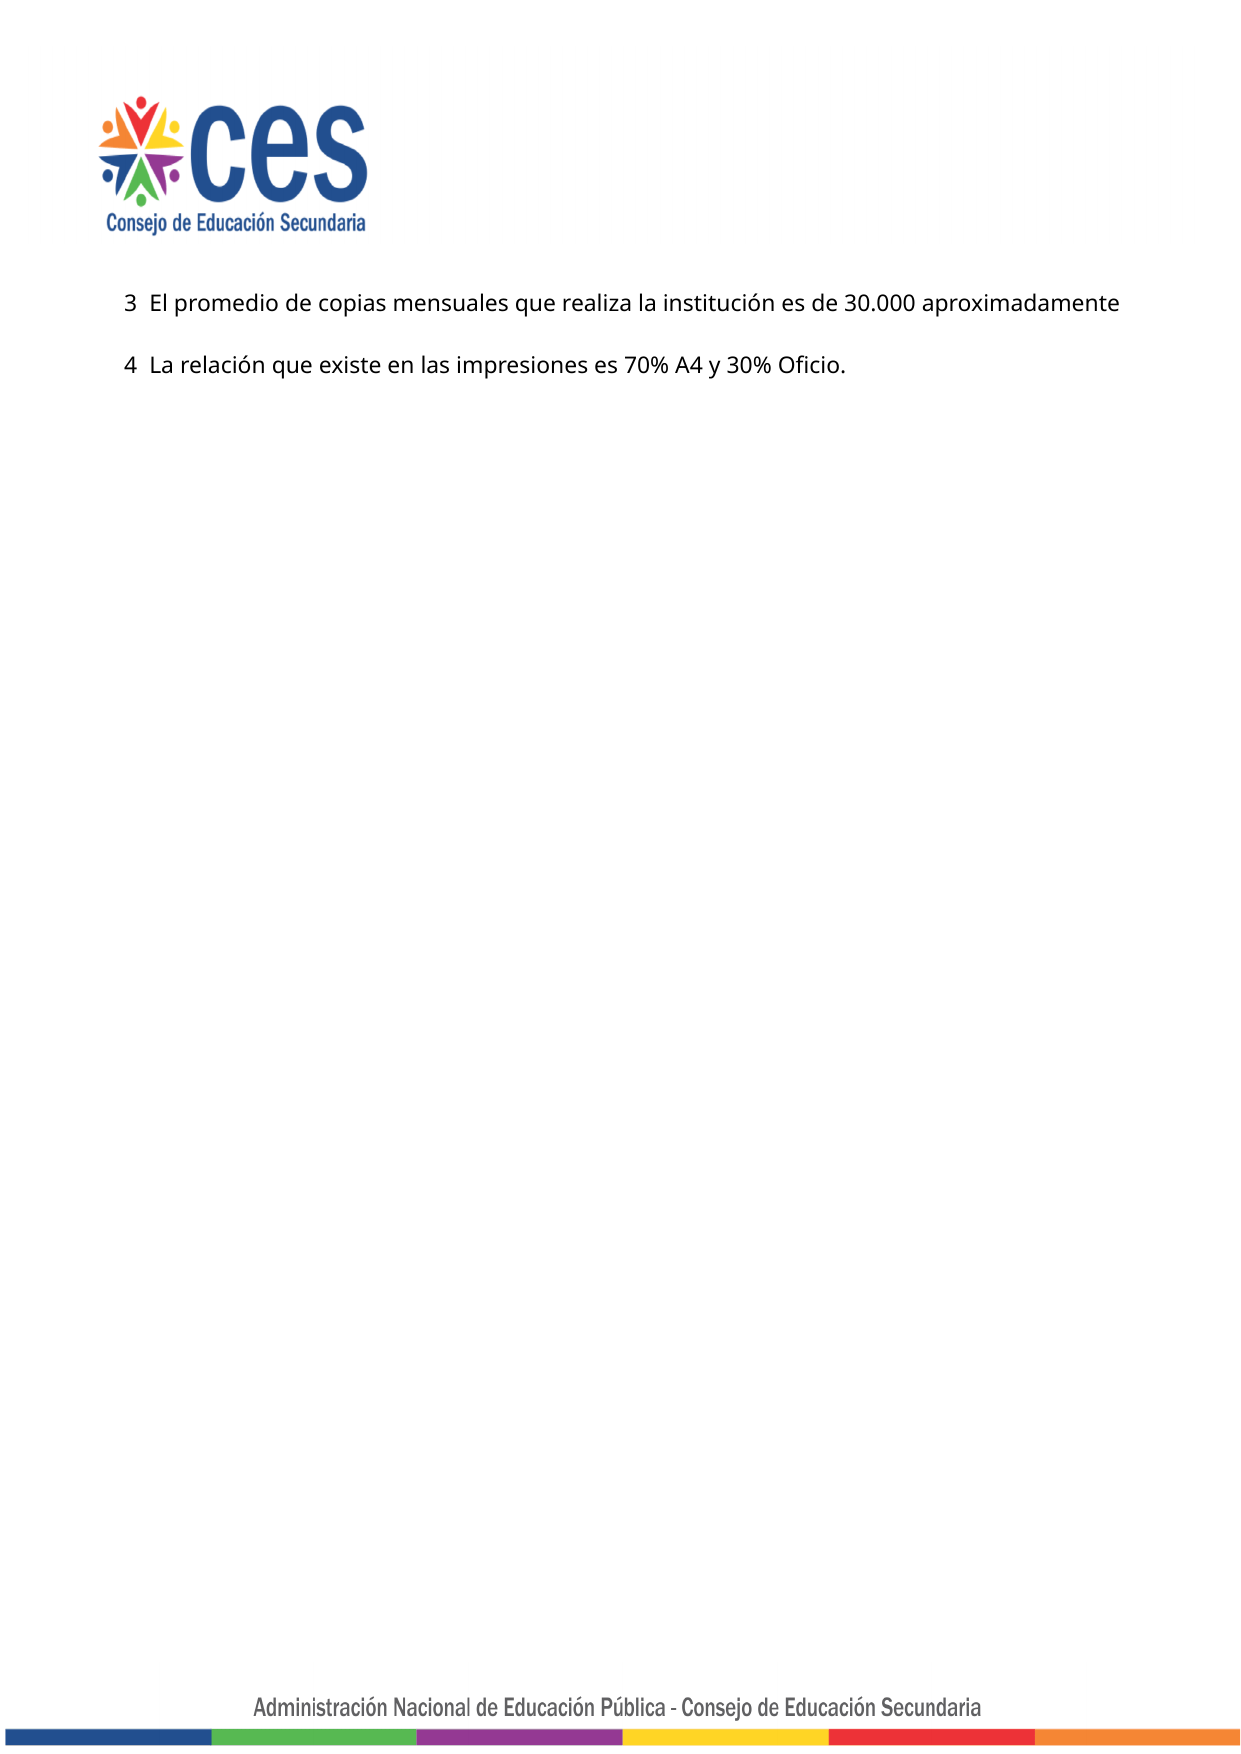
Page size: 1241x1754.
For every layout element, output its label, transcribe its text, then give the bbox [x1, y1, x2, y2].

picture [16, 46, 1207, 244]
picture [5, 1662, 1241, 1746]
list La relación que existe en las impresiones es 70% A4 y 30% Oficio. [118, 349, 1122, 381]
list El promedio de copias mensuales que realiza la institución es de 30.000 aproximadamente [118, 287, 1122, 318]
